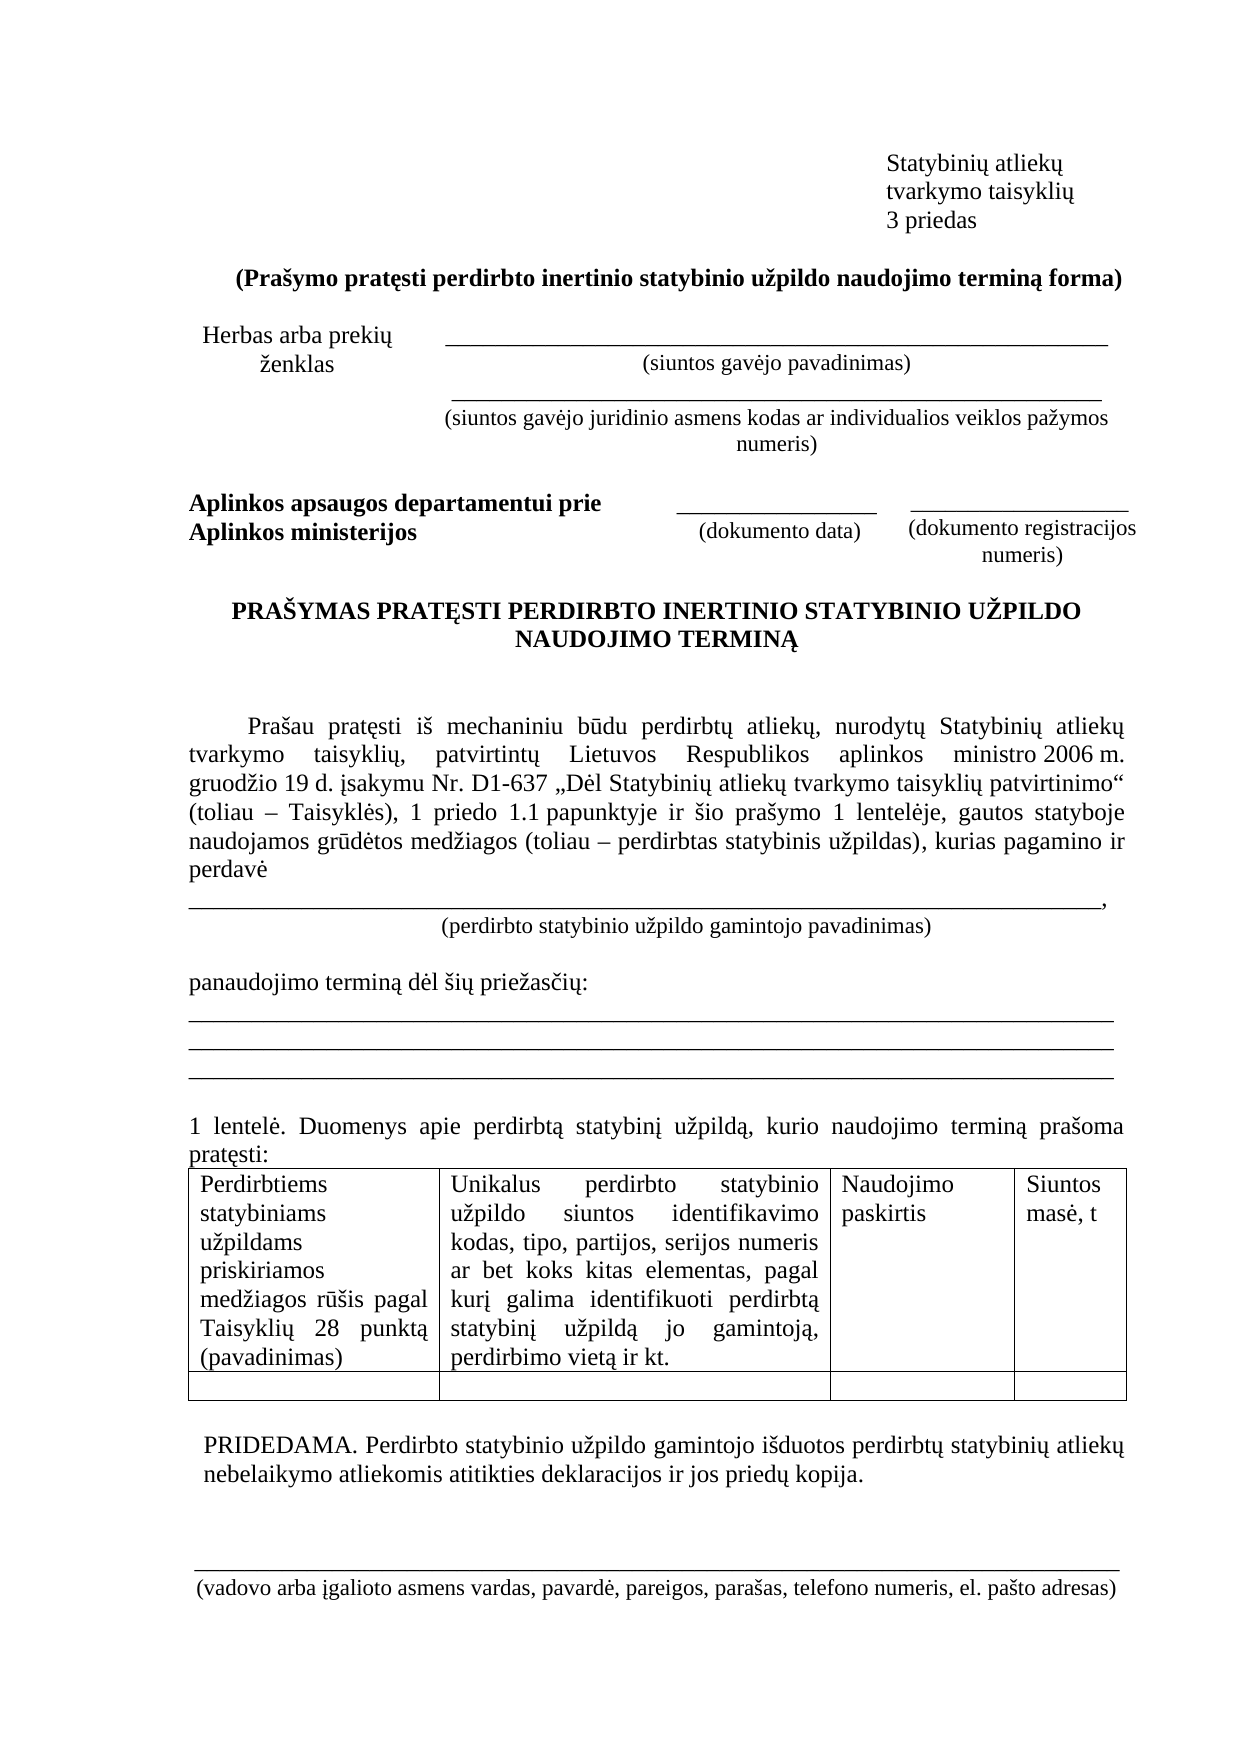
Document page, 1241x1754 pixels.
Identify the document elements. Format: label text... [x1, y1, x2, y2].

table_cell [189, 1372, 439, 1400]
table_cell Prašau pratęsti iš mechaniniu būdu perdirbtų atliekų, nurodytų Statybinių atliekų tvarkymo taisyklių, patvirtintų Lietuvos Respublikos aplinkos ministro 2006 m. gruodžio 19 d. įsakymu Nr. D1-637 „Dėl Statybinių atliekų tvarkymo taisyklių patvirtinimo“ (toliau – Taisyklės), 1 priedo 1.1 papunktyje ir šio prašymo 1 lentelėje, gautos statyboje naudojamos grūdėtos medžiagos (toliau – perdirbtas statybinis užpildas), kurias pagamino ir perdavė _________________________________________________________________________, (perdirbto statybinio užpildo gamintojo pavadinimas) panaudojimo terminą dėl šių priežasčių: ______________________________________________________________________________________________________________________________________________________________________________________________________________________________ 1 lentelė. Duomenys apie perdirbtą statybinį užpildą, kurio naudojimo terminą prašoma pratęsti: PRIDEDAMA. Perdirbto statybinio užpildo gamintojo išduotos perdirbtų statybinių atliekų nebelaikymo atliekomis atitikties deklaracijos ir jos priedų kopija. [177, 682, 1136, 1516]
table_header Perdirbtiems statybiniams užpildams priskiriamos medžiagos rūšis pagal Taisyklių 28 punktą (pavadinimas) [189, 1169, 439, 1371]
table_cell (vadovo arba įgalioto asmens vardas, pavardė, pareigos, parašas, telefono numeris, el. pašto adresas) [177, 1574, 1136, 1604]
table_header Herbas arba prekių ženklas [177, 291, 417, 488]
text Statybinių atliekų [827, 148, 1181, 176]
text tvarkymo taisyklių [827, 176, 1181, 205]
table_cell [831, 1372, 1014, 1400]
table_cell ___________________ (dokumento registracijos numeris) [897, 488, 1136, 567]
table_cell Aplinkos apsaugos departamentui prie Aplinkos ministerijos [177, 488, 657, 567]
table_header _____________________________________________________ (siuntos gavėjo pavadinimas) ____________________________________________________ (siuntos gavėjo juridinio asmens kodas ar individualios veiklos pažymos numeris) [417, 291, 1136, 488]
table_cell PRAŠYMAS PRATĘSTI PERDIRBTO INERTINIO STATYBINIO UŽPILDO NAUDOJIMO TERMINĄ [177, 567, 1136, 682]
table_header Naudojimo paskirtis [831, 1169, 1014, 1371]
table_cell __________________________________________________________________________ [177, 1516, 1136, 1574]
table_cell ________________ (dokumento data) [657, 488, 897, 567]
table_header Siuntos masė, t [1015, 1169, 1126, 1371]
text 3 priedas [827, 205, 1181, 234]
table_cell [440, 1372, 830, 1400]
text (Prašymo pratęsti perdirbto inertinio statybinio užpildo naudojimo terminą forma) [177, 263, 1181, 291]
table_header Unikalus perdirbto statybinio užpildo siuntos identifikavimo kodas, tipo, partijos, serijos numeris ar bet koks kitas elementas, pagal kurį galima identifikuoti perdirbtą statybinį užpildą jo gamintoją, perdirbimo vietą ir kt. [440, 1169, 830, 1371]
table_cell [1015, 1372, 1126, 1400]
